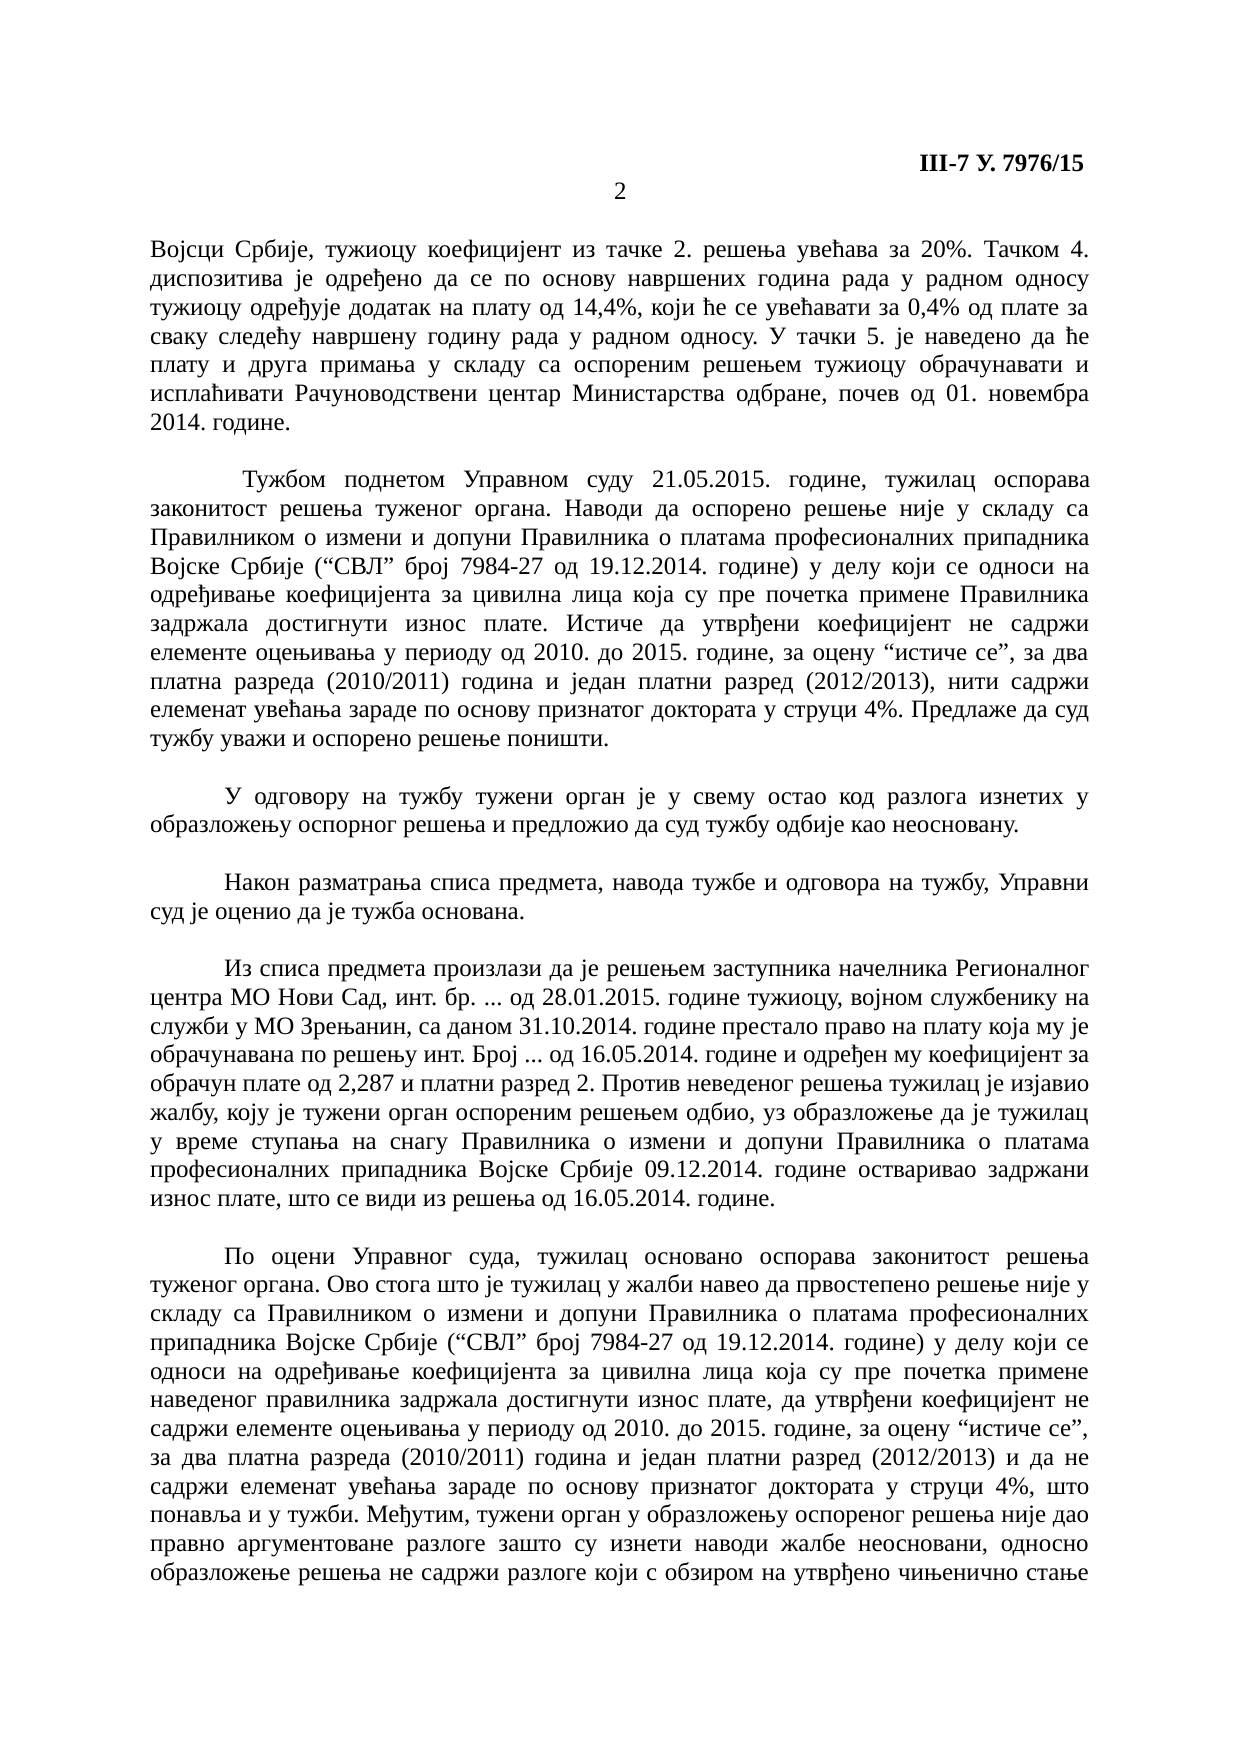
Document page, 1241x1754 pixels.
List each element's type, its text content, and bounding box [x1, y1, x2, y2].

text У одговору на тужбу тужени орган је у свему остао код разлога изнетих у образложењу оспорног решења и предложио да суд тужбу одбије као неосновану. [150, 781, 1090, 838]
text Војсци Србије, тужиоцу коефицијент из тачке 2. решења увећава за 20%. Тачком 4. диспозитива је одређено да се по основу навршених година рада у радном односу тужиоцу одређује додатак на плату од 14,4%, који ће се увећавати за 0,4% од плате за сваку следећу навршену годину рада у радном односу. У тачки 5. је наведено да ће плату и друга примања у складу са оспореним решењем тужиоцу обрачунавати и исплаћивати Рачуноводствени центар Министарства одбране, почев од 01. новембра 2014. године. [150, 234, 1090, 436]
text Тужбом поднетом Управном суду 21.05.2015. године, тужилац оспорава законитост решења туженог органа. Наводи да оспорено решење није у складу са Правилником о измени и допуни Правилника о платама професионалних припадника Војске Србије (“СВЛ” број 7984-27 од 19.12.2014. године) у делу који се односи на одређивање коефицијента за цивилна лица која су пре почетка примене Правилника задржала достигнути износ плате. Истиче да утврђени коефицијент не садржи елементе оцењивања у периоду од 2010. до 2015. године, за оцену “истиче се”, за два платна разреда (2010/2011) година и један платни разред (2012/2013), нити садржи елеменат увећања зараде по основу признатог доктората у струци 4%. Предлаже да суд тужбу уважи и оспорено решење поништи. [150, 464, 1090, 752]
text Из списа предмета произлази да је решењем заступника начелника Регионалног центра МО Нови Сад, инт. бр. ... од 28.01.2015. године тужиоцу, војном службенику на служби у МО Зрењанин, са даном 31.10.2014. године престало право на плату која му је обрачунавана по решењу инт. Број ... од 16.05.2014. године и одређен му коефицијент за обрачун плате од 2,287 и платни разред 2. Против неведеног решења тужилац је изјавио жалбу, коју је тужени орган оспореним решењем одбио, уз образложење да је тужилац у време ступања на снагу Правилника о измени и допуни Правилника о платама професионалних припадника Војске Србије 09.12.2014. године остваривао задржани износ плате, што се види из решења од 16.05.2014. године. [150, 953, 1090, 1212]
text По оцени Управног суда, тужилац основано оспорава законитост решења туженог органа. Ово стога што је тужилац у жалби навео да првостепено решење није у складу са Правилником о измени и допуни Правилника о платама професионалних припадника Војске Србије (“СВЛ” број 7984-27 од 19.12.2014. године) у делу који се односи на одређивање коефицијента за цивилна лица која су пре почетка примене наведеног правилника задржала достигнути износ плате, да утврђени коефицијент не садржи елементе оцењивања у периоду од 2010. до 2015. године, за оцену “истиче се”, за два платна разреда (2010/2011) година и један платни разред (2012/2013) и да не садржи елеменат увећања зараде по основу признатог доктората у струци 4%, што понавља и у тужби. Међутим, тужени орган у образложењу оспореног решења није дао правно аргументоване разлоге зашто су изнети наводи жалбе неосновани, односно образложење решења не садржи разлоге који с обзиром на утврђено чињенично стање [150, 1241, 1090, 1586]
text Након разматрања списа предмета, навода тужбе и одговора на тужбу, Управни суд је оценио да је тужба основана. [150, 867, 1090, 924]
